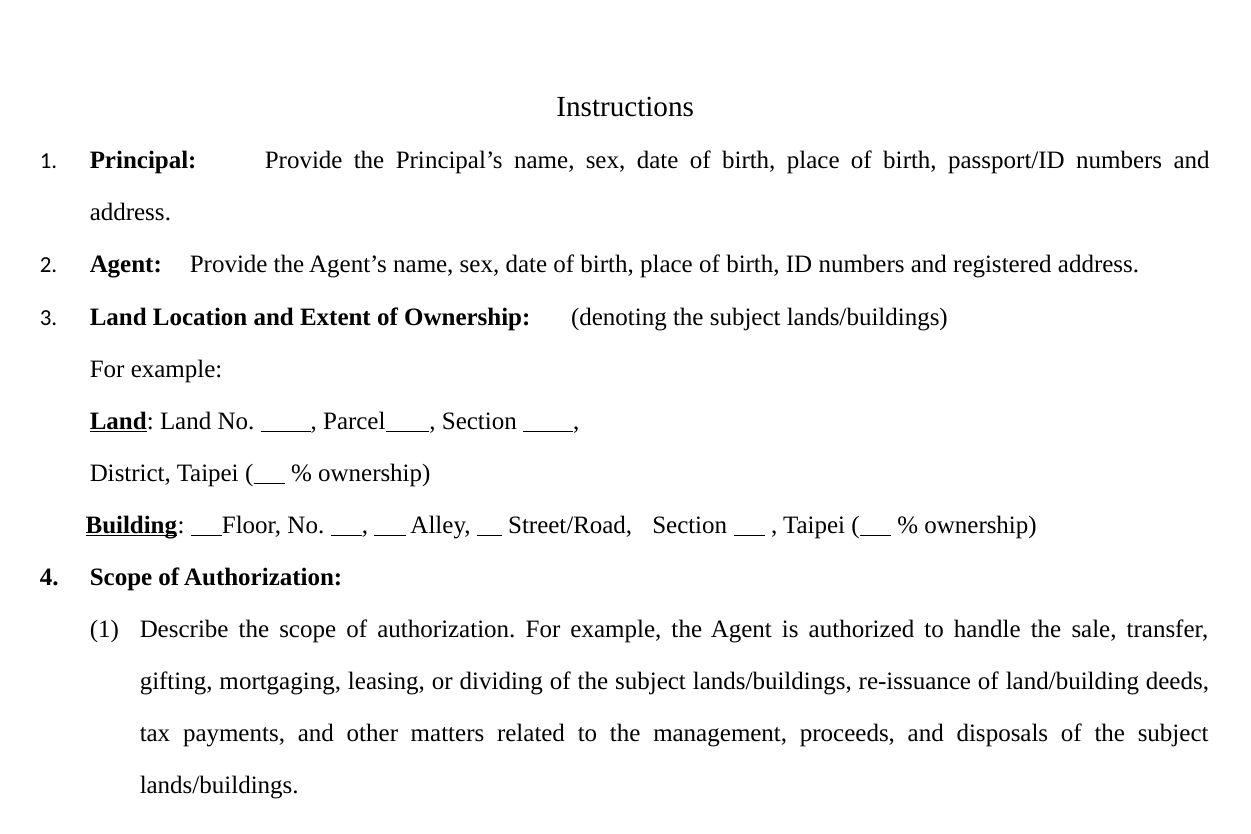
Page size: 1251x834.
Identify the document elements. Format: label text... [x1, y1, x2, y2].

text For example: [89, 335, 1210, 387]
text Instructions [39, 75, 1210, 127]
text Building: Floor, No. , Alley, Street/Road, Section , Taipei ( % ownership) [85, 492, 1210, 544]
list Land Location and Extent of Ownership: (denoting the subject lands/buildings) [39, 283, 1210, 335]
text District, Taipei ( % ownership) [89, 439, 1210, 492]
list Describe the scope of authorization. For example, the Agent is authorized to handle the sale, transfer, gifting, mortgaging, leasing, or dividing of the subject lands/buildings, re-issuance of land/building deeds, tax payments, and other matters related to the management, proceeds, and disposals of the subject lands/buildings. [89, 596, 1210, 804]
list Agent: Provide the Agent’s name, sex, date of birth, place of birth, ID numbers and registered address. [39, 231, 1210, 283]
list Scope of Authorization: [39, 544, 1210, 596]
list Principal: Provide the Principal’s name, sex, date of birth, place of birth, passport/ID numbers and address. [39, 127, 1210, 231]
text Land: Land No. , Parcel , Section , [89, 387, 1210, 439]
